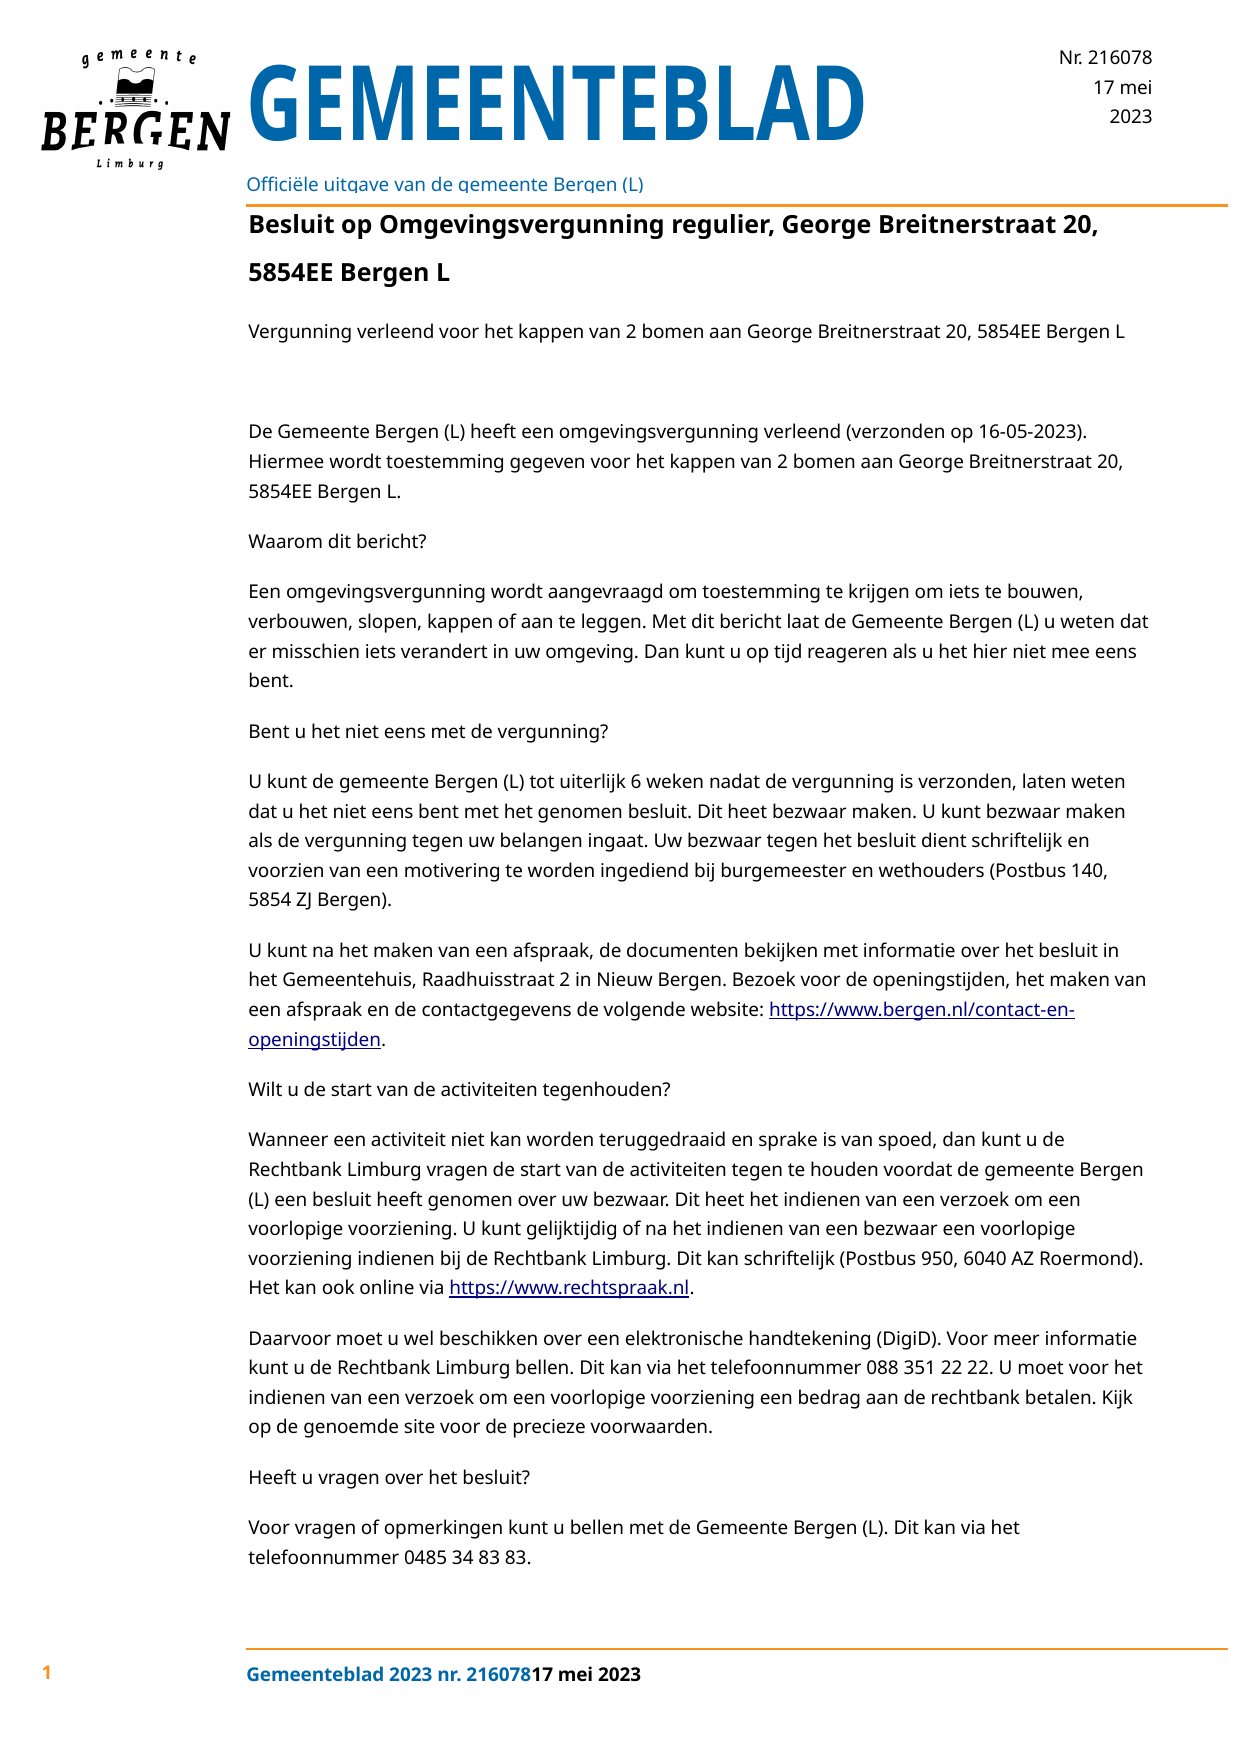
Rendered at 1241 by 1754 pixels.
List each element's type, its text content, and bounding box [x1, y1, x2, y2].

text Besluit op Omgevingsvergunning regulier, George Breitnerstraat 20, 5854EE Bergen L [248, 207, 1152, 288]
picture [41, 47, 231, 172]
text Voor vragen of opmerkingen kunt u bellen met de Gemeente Bergen (L). Dit kan via het telefoonnummer 0485 34 83 83. [248, 1514, 1152, 1570]
text Vergunning verleend voor het kappen van 2 bomen aan George Breitnerstraat 20, 5854EE Bergen L [248, 318, 1152, 344]
text U kunt de gemeente Bergen (L) tot uiterlijk 6 weken nadat de vergunning is verzonden, laten weten dat u het niet eens bent met het genomen besluit. Dit heet bezwaar maken. U kunt bezwaar maken als de vergunning tegen uw belangen ingaat. Uw bezwaar tegen het besluit dient schriftelijk en voorzien van een motivering te worden ingediend bij burgemeester en wethouders (Postbus 140, 5854 ZJ Bergen). [248, 768, 1152, 912]
text Waarom dit bericht? [248, 528, 1152, 554]
text Wilt u de start van de activiteiten tegenhouden? [248, 1076, 1152, 1102]
text Wanneer een activiteit niet kan worden teruggedraaid en sprake is van spoed, dan kunt u de Rechtbank Limburg vragen de start van de activiteiten tegen te houden voordat de gemeente Bergen (L) een besluit heeft genomen over uw bezwaar. Dit heet het indienen van een verzoek om een voorlopige voorziening. U kunt gelijktijdig of na het indienen van een bezwaar een voorlopige voorziening indienen bij de Rechtbank Limburg. Dit kan schriftelijk (Postbus 950, 6040 AZ Roermond). Het kan ook online via https://www.rechtspraak.nl. [248, 1127, 1152, 1300]
text Heeft u vragen over het besluit? [248, 1464, 1152, 1490]
text U kunt na het maken van een afspraak, de documenten bekijken met informatie over het besluit in het Gemeentehuis, Raadhuisstraat 2 in Nieuw Bergen. Bezoek voor de openingstijden, het maken van een afspraak en de contactgegevens de volgende website: https://www.bergen.nl/contact-en-openingstijden. [248, 937, 1152, 1052]
text Een omgevingsvergunning wordt aangevraagd om toestemming te krijgen om iets te bouwen, verbouwen, slopen, kappen of aan te leggen. Met dit bericht laat de Gemeente Bergen (L) u weten dat er misschien iets verandert in uw omgeving. Dan kunt u op tijd reageren als u het hier niet mee eens bent. [248, 579, 1152, 693]
text De Gemeente Bergen (L) heeft een omgevingsvergunning verleend (verzonden op 16-05-2023). Hiermee wordt toestemming gegeven voor het kappen van 2 bomen aan George Breitnerstraat 20, 5854EE Bergen L. [248, 419, 1152, 504]
text Daarvoor moet u wel beschikken over een elektronische handtekening (DigiD). Voor meer informatie kunt u de Rechtbank Limburg bellen. Dit kan via het telefoonnummer 088 351 22 22. U moet voor het indienen van een verzoek om een voorlopige voorziening een bedrag aan de rechtbank betalen. Kijk op de genoemde site voor de precieze voorwaarden. [248, 1325, 1152, 1439]
text Bent u het niet eens met de vergunning? [248, 718, 1152, 744]
